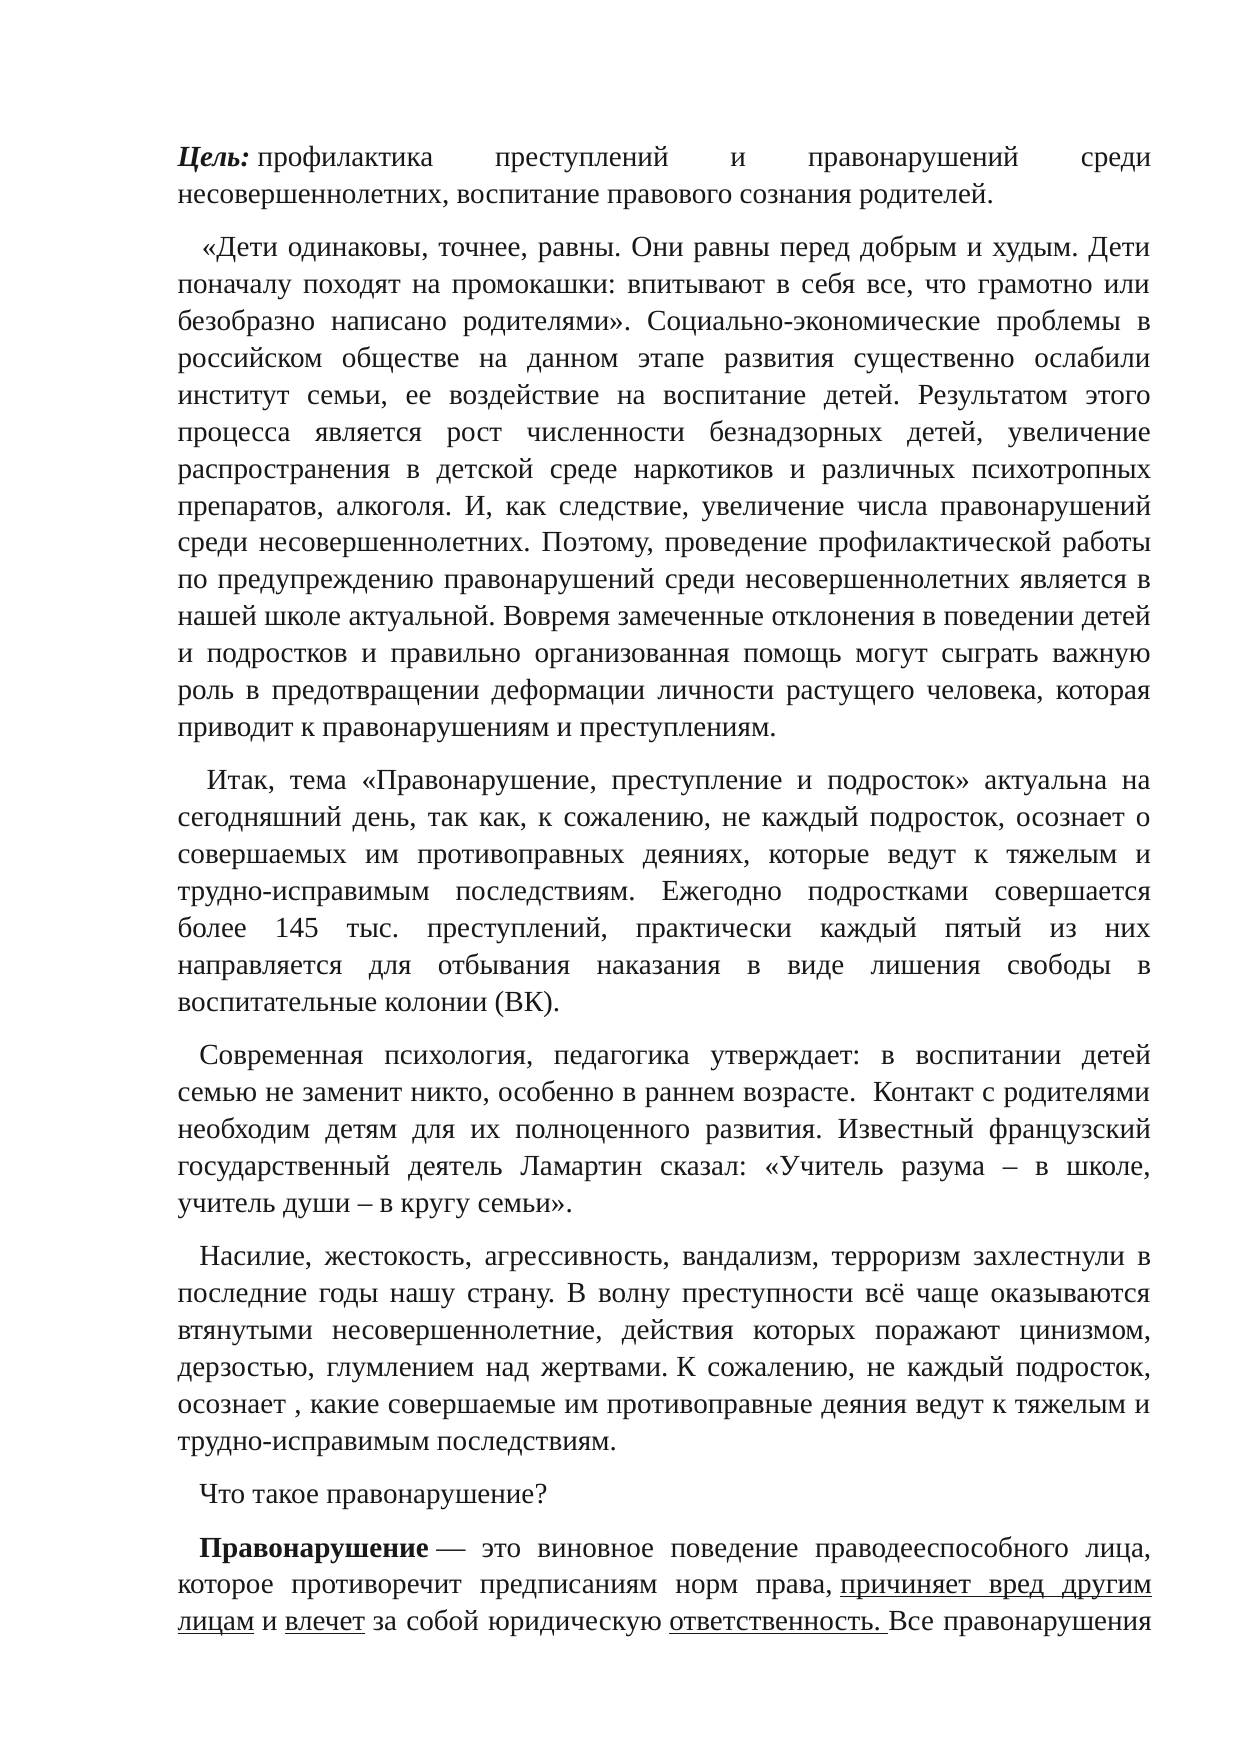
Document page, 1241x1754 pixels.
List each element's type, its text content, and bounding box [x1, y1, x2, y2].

text Правонарушение — это виновное поведение праводееспособного лица, которое противоречит предписаниям норм права, причиняет вред другим лицам и влечет за собой юридическую ответственность. Все правонарушения [177, 1530, 1152, 1637]
text Что такое правонарушение? [177, 1476, 1152, 1510]
text Современная психология, педагогика утверждает: в воспитании детей семью не заменит никто, особенно в раннем возрасте. Контакт с родителями необходим детям для их полноценного развития. Известный французский государственный деятель Ламартин сказал: «Учитель разума – в школе, учитель души – в кругу семьи». [177, 1037, 1152, 1218]
text Цель: профилактика преступлений и правонарушений среди несовершеннолетних, воспитание правового сознания родителей. [177, 139, 1152, 209]
text Насилие, жестокость, агрессивность, вандализм, терроризм захлестнули в последние годы нашу страну. В волну преступности всё чаще оказываются втянутыми несовершеннолетние, действия которых поражают цинизмом, дерзостью, глумлением над жертвами. К сожалению, не каждый подросток, осознает , какие совершаемые им противоправные деяния ведут к тяжелым и трудно-исправимым последствиям. [177, 1238, 1152, 1456]
text Итак, тема «Правонарушение, преступление и подросток» актуальна на сегодняшний день, так как, к сожалению, не каждый подросток, осознает о совершаемых им противоправных деяниях, которые ведут к тяжелым и трудно-исправимым последствиям. Ежегодно подростками совершается более 145 тыс. преступлений, практически каждый пятый из них направляется для отбывания наказания в виде лишения свободы в воспитательные колонии (ВК). [177, 762, 1152, 1017]
text «Дети одинаковы, точнее, равны. Они равны перед добрым и худым. Дети поначалу походят на промокашки: впитывают в себя все, что грамотно или безобразно написано родителями». Социально-экономические проблемы в российском обществе на данном этапе развития существенно ослабили институт семьи, ее воздействие на воспитание детей. Результатом этого процесса является рост численности безнадзорных детей, увеличение распространения в детской среде наркотиков и различных психотропных препаратов, алкоголя. И, как следствие, увеличение числа правонарушений среди несовершеннолетних. Поэтому, проведение профилактической работы по предупреждению правонарушений среди несовершеннолетних является в нашей школе актуальной. Вовремя замеченные отклонения в поведении детей и подростков и правильно организованная помощь могут сыграть важную роль в предотвращении деформации личности растущего человека, которая приводит к правонарушениям и преступлениям. [177, 229, 1152, 742]
